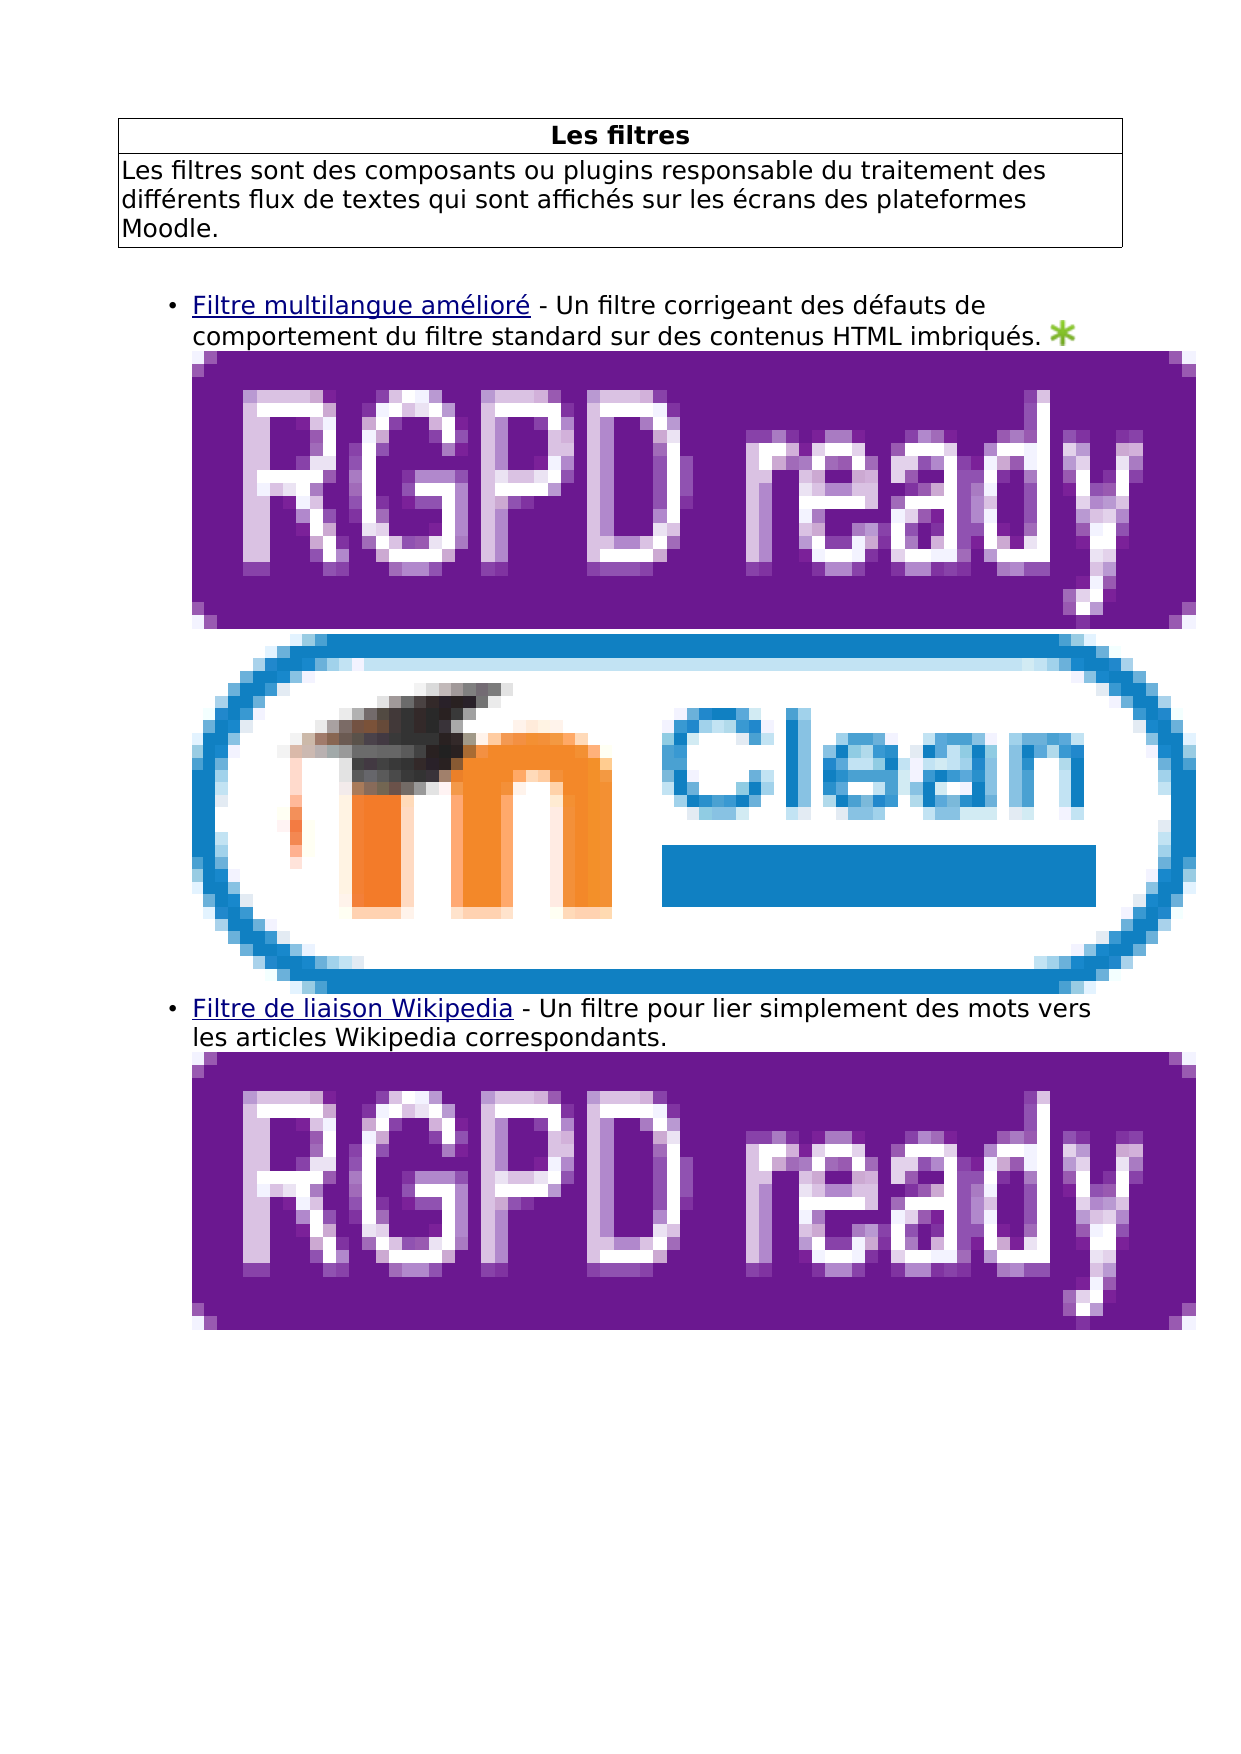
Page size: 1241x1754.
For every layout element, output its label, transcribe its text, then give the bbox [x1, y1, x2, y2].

table_header Les filtres [119, 119, 1122, 153]
picture [192, 351, 1196, 629]
table_cell Les filtres sont des composants ou plugins responsable du traitement des différents flux de textes qui sont affichés sur les écrans des plateformes Moodle. [119, 154, 1122, 247]
picture [192, 634, 1196, 994]
picture [1050, 320, 1076, 346]
picture [192, 1052, 1196, 1330]
list Filtre multilangue amélioré - Un filtre corrigeant des défauts de comportement du filtre standard sur des contenus HTML imbriqués. [177, 291, 1122, 994]
list Filtre de liaison Wikipedia - Un filtre pour lier simplement des mots vers les articles Wikipedia correspondants. [177, 994, 1122, 1336]
